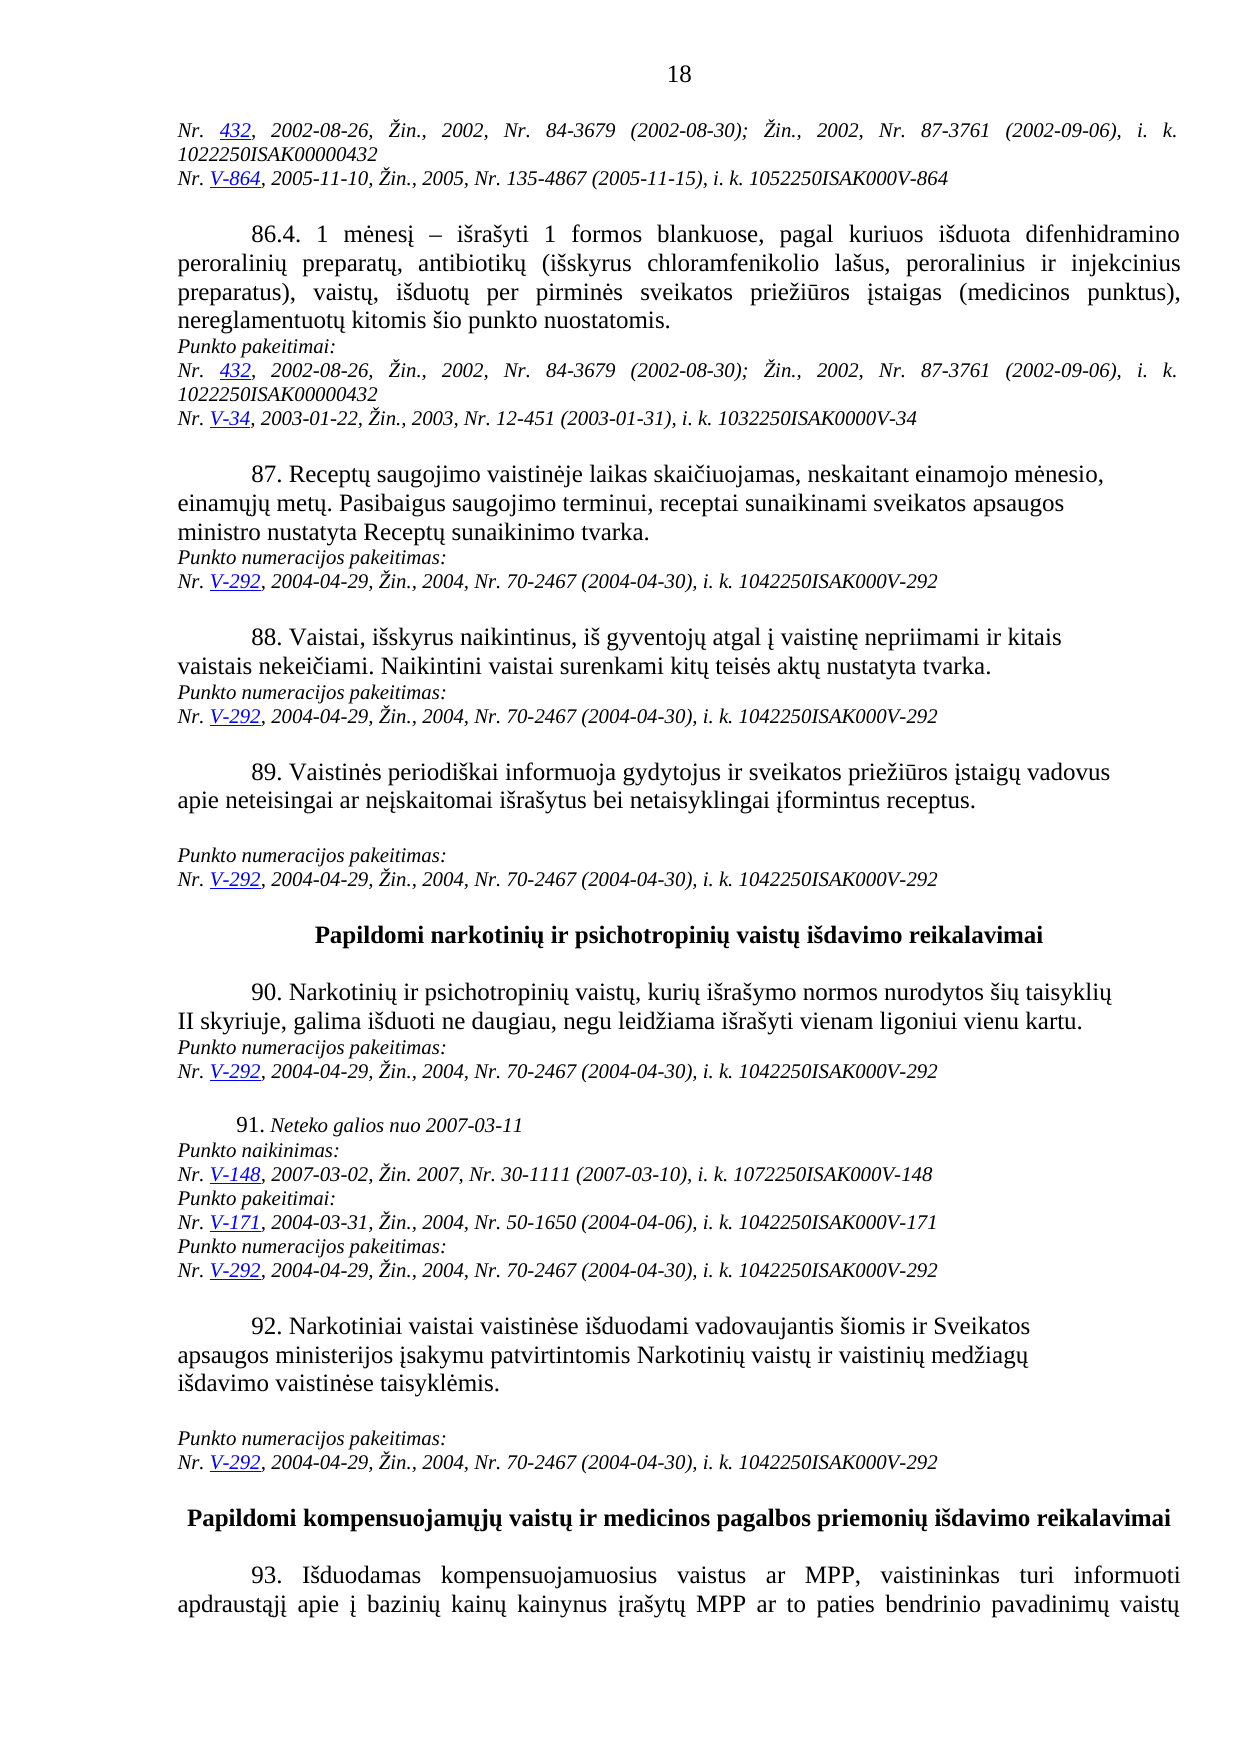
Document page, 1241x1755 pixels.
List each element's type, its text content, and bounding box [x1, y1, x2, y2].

text 88. Vaistai, išskyrus naikintinus, iš gyventojų atgal į vaistinę nepriimami ir kitais vaistais nekeičiami. Naikintini vaistai surenkami kitų teisės aktų nustatyta tvarka. [177, 622, 1122, 680]
text Papildomi narkotinių ir psichotropinių vaistų išdavimo reikalavimai [177, 920, 1181, 948]
text Nr. 432, 2002-08-26, Žin., 2002, Nr. 84-3679 (2002-08-30); Žin., 2002, Nr. 87-3761 (2002-09-06), i. k. 1022250ISAK00000432 [177, 358, 1181, 406]
text Nr. V-864, 2005-11-10, Žin., 2005, Nr. 135-4867 (2005-11-15), i. k. 1052250ISAK000V-864 [177, 166, 1181, 190]
text Punkto numeracijos pakeitimas: [177, 1035, 1181, 1059]
text Nr. V-292, 2004-04-29, Žin., 2004, Nr. 70-2467 (2004-04-30), i. k. 1042250ISAK000V-292 [177, 569, 1181, 593]
text Nr. V-148, 2007-03-02, Žin. 2007, Nr. 30-1111 (2007-03-10), i. k. 1072250ISAK000V-148 [177, 1162, 1181, 1186]
text Punkto numeracijos pakeitimas: [177, 843, 1181, 867]
text Punkto pakeitimai: [177, 1186, 1181, 1210]
text Nr. V-292, 2004-04-29, Žin., 2004, Nr. 70-2467 (2004-04-30), i. k. 1042250ISAK000V-292 [177, 704, 1181, 728]
text Nr. V-292, 2004-04-29, Žin., 2004, Nr. 70-2467 (2004-04-30), i. k. 1042250ISAK000V-292 [177, 1450, 1181, 1474]
text Nr. V-292, 2004-04-29, Žin., 2004, Nr. 70-2467 (2004-04-30), i. k. 1042250ISAK000V-292 [177, 1258, 1181, 1282]
text Papildomi kompensuojamųjų vaistų ir medicinos pagalbos priemonių išdavimo reikalavimai [177, 1503, 1181, 1532]
text 93. Išduodamas kompensuojamuosius vaistus ar MPP, vaistininkas turi informuoti apdraustąjį apie į bazinių kainų kainynus įrašytų MPP ar to paties bendrinio pavadinimų vaistų [177, 1560, 1181, 1618]
text Nr. V-34, 2003-01-22, Žin., 2003, Nr. 12-451 (2003-01-31), i. k. 1032250ISAK0000V-34 [177, 406, 1181, 430]
text Nr. V-292, 2004-04-29, Žin., 2004, Nr. 70-2467 (2004-04-30), i. k. 1042250ISAK000V-292 [177, 867, 1181, 891]
text 89. Vaistinės periodiškai informuoja gydytojus ir sveikatos priežiūros įstaigų vadovus apie neteisingai ar neįskaitomai išrašytus bei netaisyklingai įformintus receptus. [177, 757, 1122, 814]
text Nr. V-292, 2004-04-29, Žin., 2004, Nr. 70-2467 (2004-04-30), i. k. 1042250ISAK000V-292 [177, 1059, 1181, 1083]
text 87. Receptų saugojimo vaistinėje laikas skaičiuojamas, neskaitant einamojo mėnesio, einamųjų metų. Pasibaigus saugojimo terminui, receptai sunaikinami sveikatos apsaugos ministro nustatyta Receptų sunaikinimo tvarka. [177, 459, 1122, 545]
text Punkto numeracijos pakeitimas: [177, 1234, 1181, 1258]
text Punkto naikinimas: [177, 1138, 1181, 1162]
text 91. Neteko galios nuo 2007-03-11 [177, 1112, 1181, 1138]
text 86.4. 1 mėnesį – išrašyti 1 formos blankuose, pagal kuriuos išduota difenhidramino peroralinių preparatų, antibiotikų (išskyrus chloramfenikolio lašus, peroralinius ir injekcinius preparatus), vaistų, išduotų per pirminės sveikatos priežiūros įstaigas (medicinos punktus), nereglamentuotų kitomis šio punkto nuostatomis. [177, 219, 1181, 334]
text Punkto numeracijos pakeitimas: [177, 1426, 1181, 1450]
text Nr. V-171, 2004-03-31, Žin., 2004, Nr. 50-1650 (2004-04-06), i. k. 1042250ISAK000V-171 [177, 1210, 1181, 1234]
text 90. Narkotinių ir psichotropinių vaistų, kurių išrašymo normos nurodytos šių taisyklių II skyriuje, galima išduoti ne daugiau, negu leidžiama išrašyti vienam ligoniui vienu kartu. [177, 977, 1122, 1035]
text Nr. 432, 2002-08-26, Žin., 2002, Nr. 84-3679 (2002-08-30); Žin., 2002, Nr. 87-3761 (2002-09-06), i. k. 1022250ISAK00000432 [177, 118, 1181, 166]
text Punkto numeracijos pakeitimas: [177, 680, 1181, 704]
text Punkto pakeitimai: [177, 334, 1181, 358]
text Punkto numeracijos pakeitimas: [177, 545, 1181, 569]
text 92. Narkotiniai vaistai vaistinėse išduodami vadovaujantis šiomis ir Sveikatos apsaugos ministerijos įsakymu patvirtintomis Narkotinių vaistų ir vaistinių medžiagų išdavimo vaistinėse taisyklėmis. [177, 1311, 1122, 1397]
